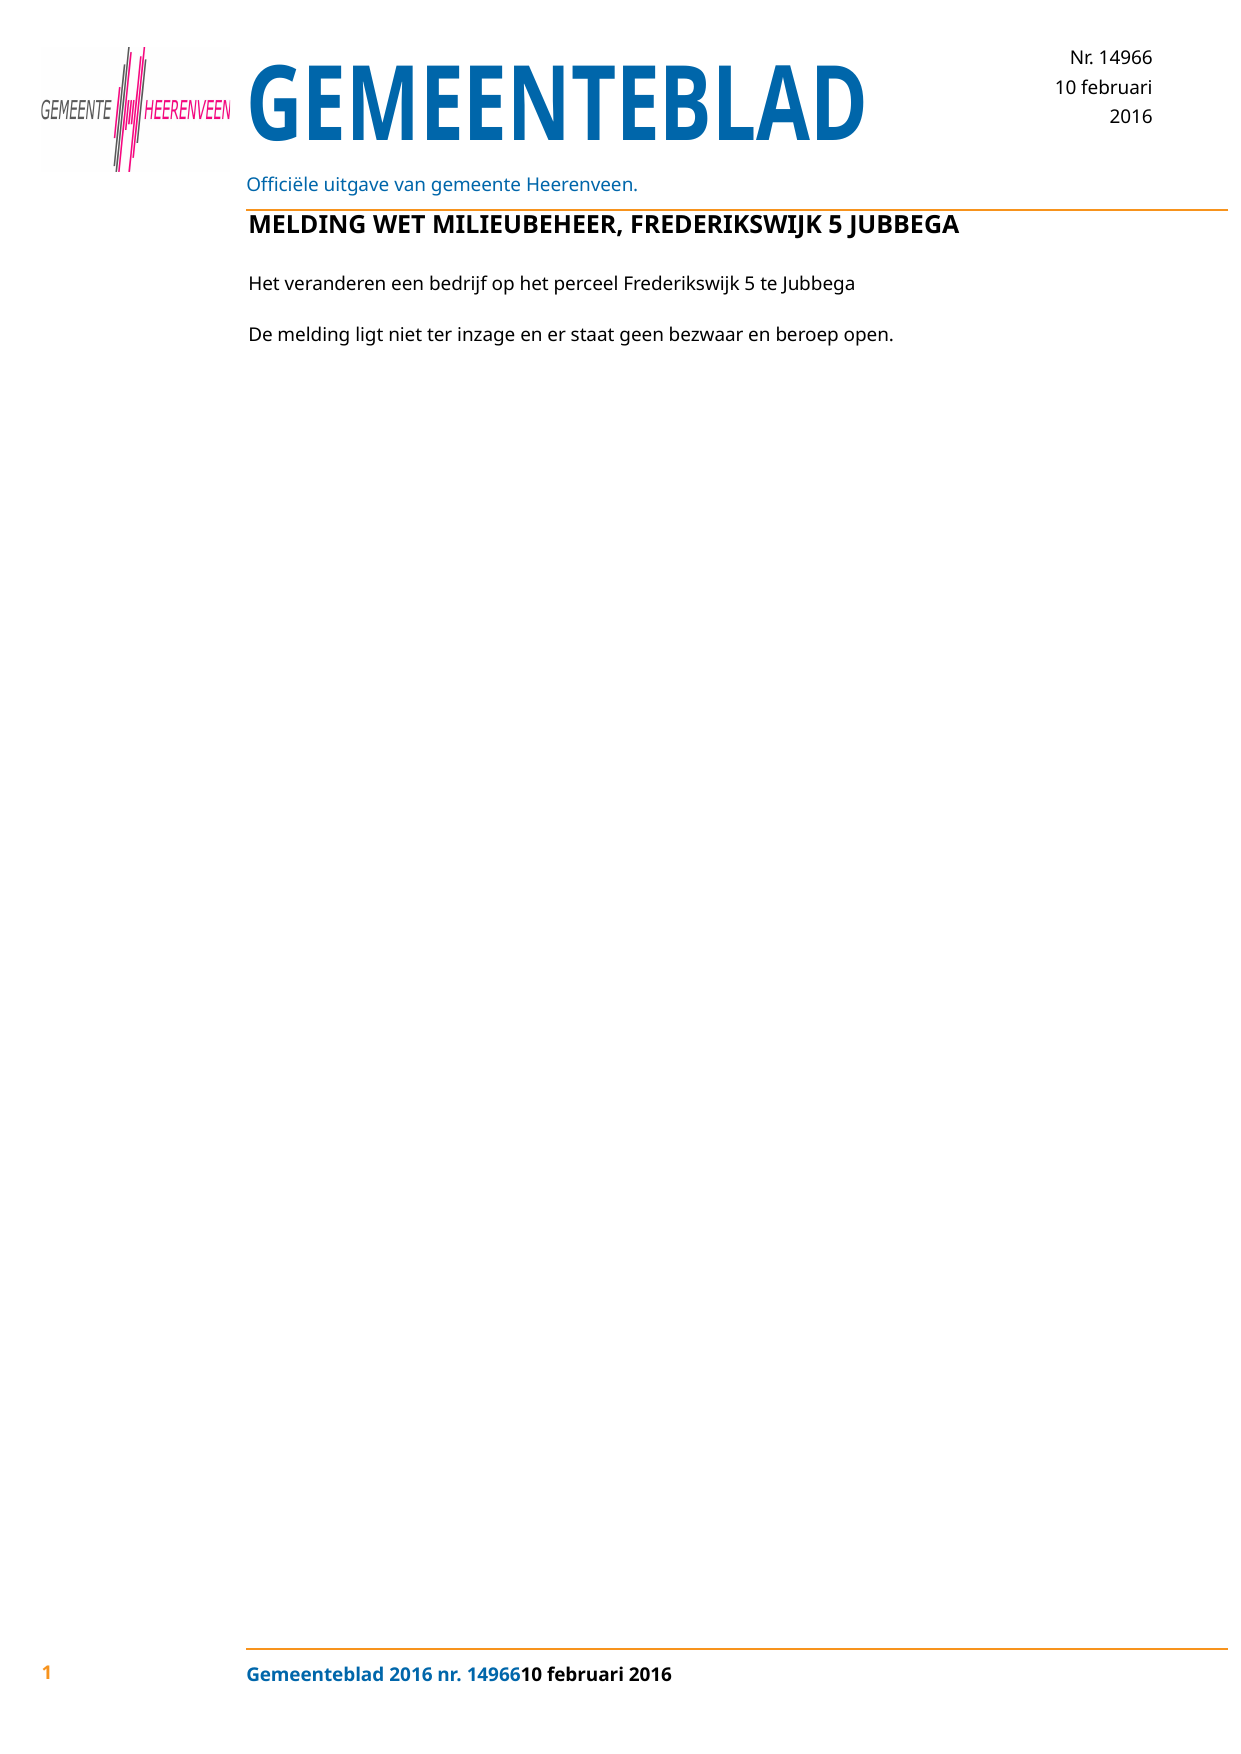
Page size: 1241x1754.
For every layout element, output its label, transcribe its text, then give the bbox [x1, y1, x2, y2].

text De melding ligt niet ter inzage en er staat geen bezwaar en beroep open. [248, 321, 1152, 346]
text Het veranderen een bedrijf op het perceel Frederikswijk 5 te Jubbega [248, 270, 1152, 296]
picture [41, 47, 231, 172]
text MELDING WET MILIEUBEHEER, FREDERIKSWIJK 5 JUBBEGA [248, 211, 1152, 241]
